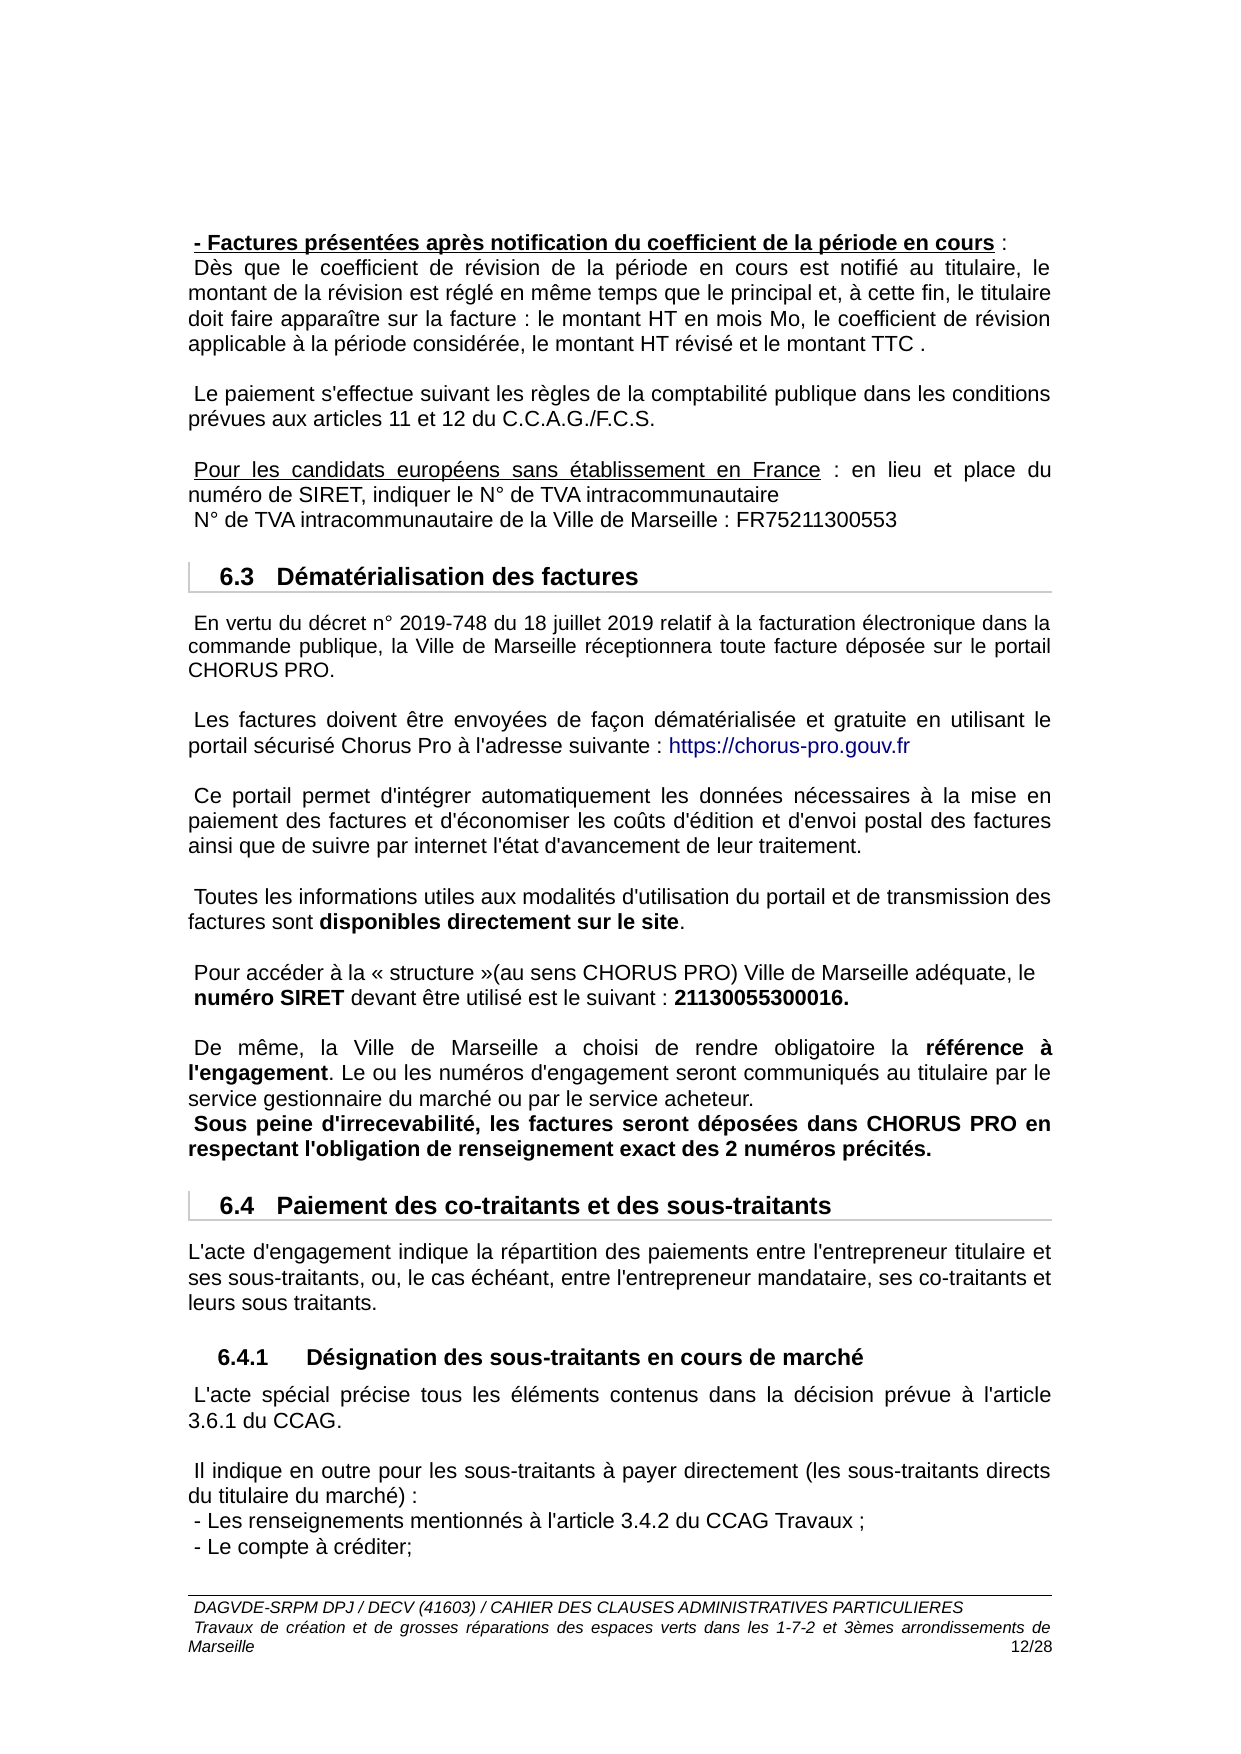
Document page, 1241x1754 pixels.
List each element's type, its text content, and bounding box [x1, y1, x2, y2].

text Ce portail permet d'intégrer automatiquement les données nécessaires à la mise en paiement des factures et d'économiser les coûts d'édition et d'envoi postal des factures ainsi que de suivre par internet l'état d'avancement de leur traitement. [188, 783, 1052, 859]
text numéro SIRET devant être utilisé est le suivant : 21130055300016. [188, 985, 1052, 1010]
subtitle Dématérialisation des factures [190, 562, 1052, 591]
text Le paiement s'effectue suivant les règles de la comptabilité publique dans les conditions prévues aux articles 11 et 12 du C.C.A.G./F.C.S. [188, 381, 1052, 431]
text Dès que le coefficient de révision de la période en cours est notifié au titulaire, le montant de la révision est réglé en même temps que le principal et, à cette fin, le titulaire doit faire apparaître sur la facture : le montant HT en mois Mo, le coefficient de révision applicable à la période considérée, le montant HT révisé et le montant TTC . [188, 255, 1052, 356]
text Sous peine d'irrecevabilité, les factures seront déposées dans CHORUS PRO en respectant l'obligation de renseignement exact des 2 numéros précités. [188, 1111, 1052, 1161]
text - Le compte à créditer; [188, 1534, 1052, 1559]
text - Factures présentées après notification du coefficient de la période en cours : [188, 230, 1052, 255]
text L'acte d'engagement indique la répartition des paiements entre l'entrepreneur titulaire et ses sous-traitants, ou, le cas échéant, entre l'entrepreneur mandataire, ses co-traitants et leurs sous traitants. [188, 1239, 1052, 1315]
subtitle Désignation des sous-traitants en cours de marché [188, 1344, 1052, 1371]
subtitle Paiement des co-traitants et des sous-traitants [190, 1191, 1052, 1219]
text Pour les candidats européens sans établissement en France : en lieu et place du numéro de SIRET, indiquer le N° de TVA intracommunautaire [188, 457, 1052, 507]
text Il indique en outre pour les sous-traitants à payer directement (les sous-traitants directs du titulaire du marché) : [188, 1458, 1052, 1508]
text N° de TVA intracommunautaire de la Ville de Marseille : FR75211300553 [188, 507, 1052, 532]
text De même, la Ville de Marseille a choisi de rendre obligatoire la référence à l'engagement. Le ou les numéros d'engagement seront communiqués au titulaire par le service gestionnaire du marché ou par le service acheteur. [188, 1035, 1052, 1111]
text - Les renseignements mentionnés à l'article 3.4.2 du CCAG Travaux ; [188, 1508, 1052, 1534]
text En vertu du décret n° 2019-748 du 18 juillet 2019 relatif à la facturation électronique dans la commande publique, la Ville de Marseille réceptionnera toute facture déposée sur le portail CHORUS PRO. [188, 610, 1052, 682]
text Les factures doivent être envoyées de façon dématérialisée et gratuite en utilisant le portail sécurisé Chorus Pro à l'adresse suivante : https://chorus-pro.gouv.fr [188, 707, 1052, 758]
text Toutes les informations utiles aux modalités d'utilisation du portail et de transmission des factures sont disponibles directement sur le site. [188, 884, 1052, 934]
text Pour accéder à la « structure »(au sens CHORUS PRO) Ville de Marseille adéquate, le [188, 959, 1052, 985]
text L'acte spécial précise tous les éléments contenus dans la décision prévue à l'article 3.6.1 du CCAG. [188, 1382, 1052, 1433]
